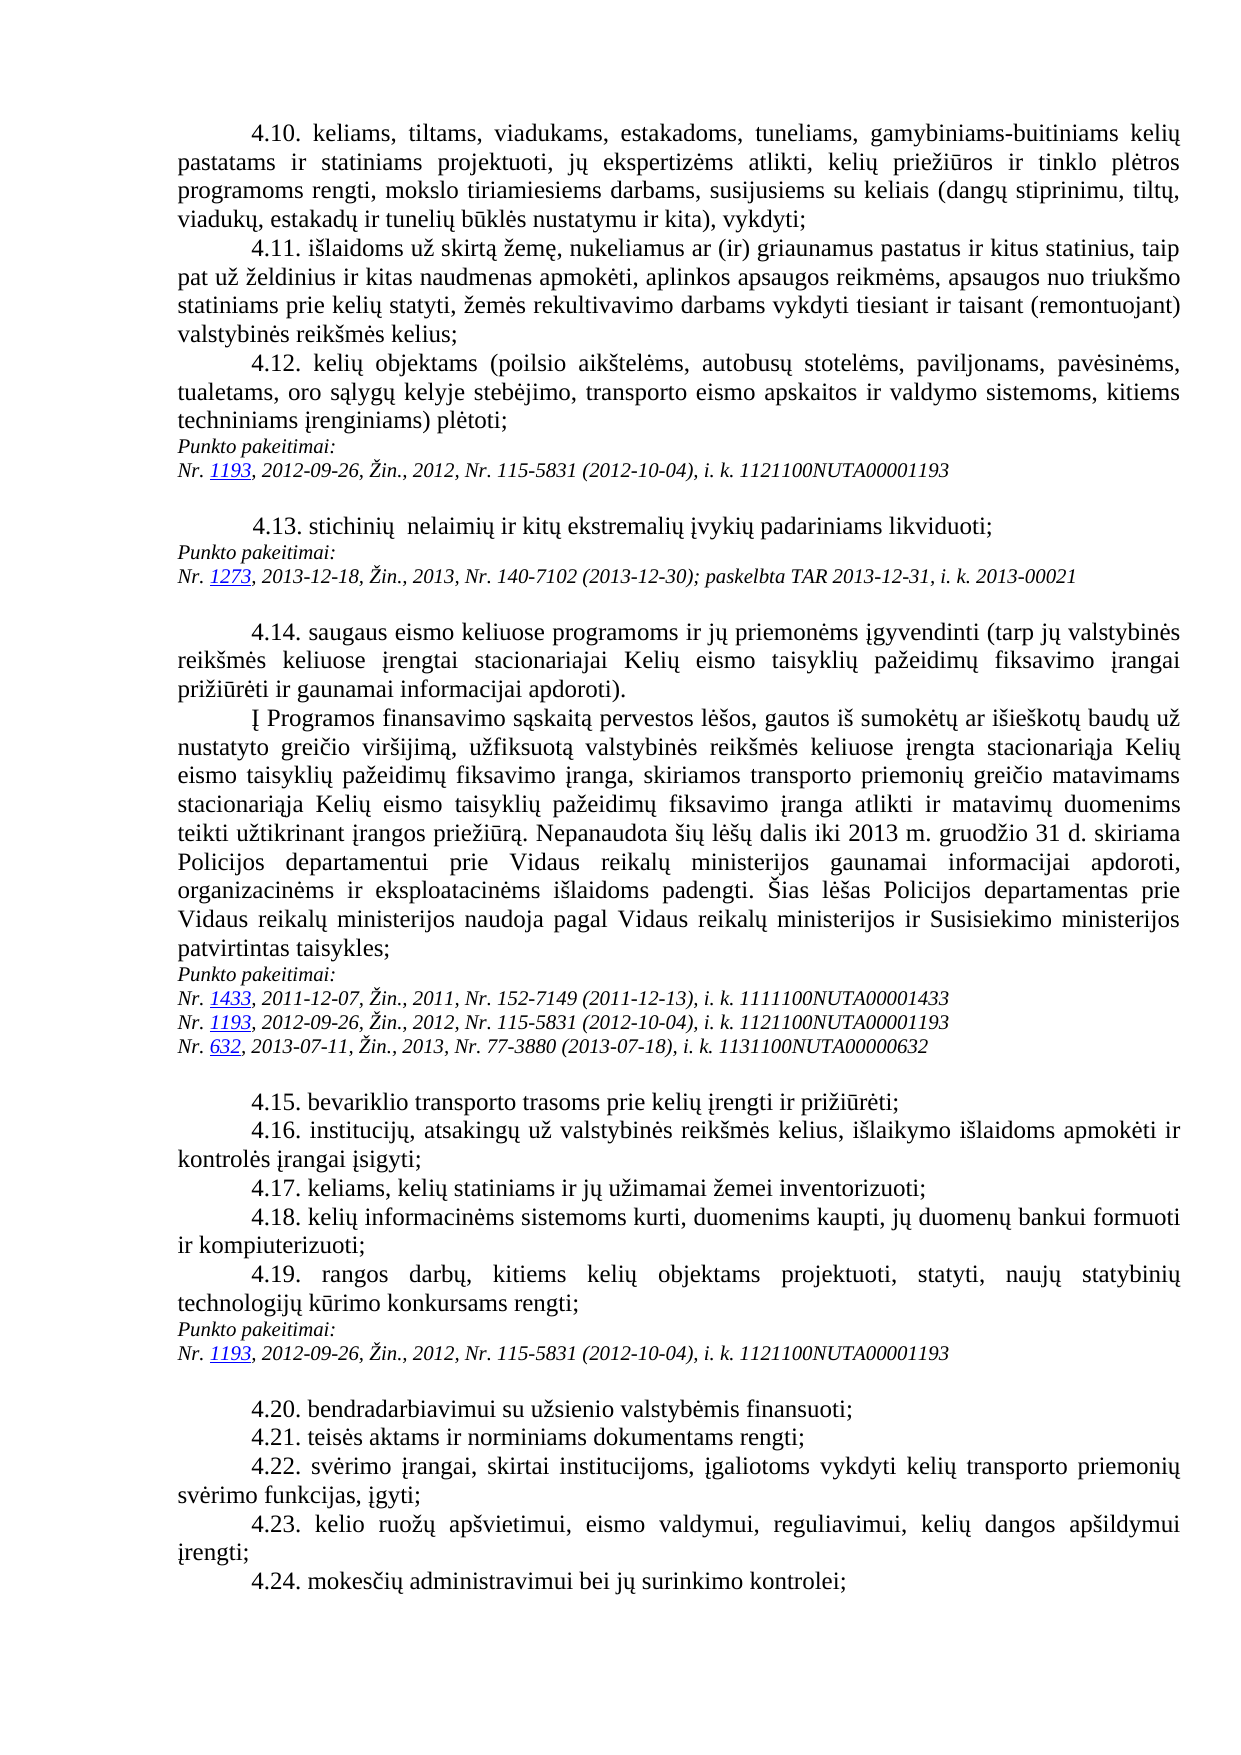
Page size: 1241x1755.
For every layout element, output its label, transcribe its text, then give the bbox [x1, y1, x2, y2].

text 4.13. stichinių nelaimių ir kitų ekstremalių įvykių padariniams likviduoti; [177, 511, 1181, 540]
text 4.23. kelio ruožų apšvietimui, eismo valdymui, reguliavimui, kelių dangos apšildymui įrengti; [177, 1509, 1181, 1566]
text Nr. 632, 2013-07-11, Žin., 2013, Nr. 77-3880 (2013-07-18), i. k. 1131100NUTA00000632 [177, 1034, 1181, 1058]
text Punkto pakeitimai: [177, 434, 1181, 458]
text Nr. 1433, 2011-12-07, Žin., 2011, Nr. 152-7149 (2011-12-13), i. k. 1111100NUTA00001433 [177, 986, 1181, 1010]
text Nr. 1193, 2012-09-26, Žin., 2012, Nr. 115-5831 (2012-10-04), i. k. 1121100NUTA00001193 [177, 1341, 1181, 1365]
text Nr. 1193, 2012-09-26, Žin., 2012, Nr. 115-5831 (2012-10-04), i. k. 1121100NUTA00001193 [177, 458, 1181, 482]
text 4.10. keliams, tiltams, viadukams, estakadoms, tuneliams, gamybiniams-buitiniams kelių pastatams ir statiniams projektuoti, jų ekspertizėms atlikti, kelių priežiūros ir tinklo plėtros programoms rengti, mokslo tiriamiesiems darbams, susijusiems su keliais (dangų stiprinimu, tiltų, viadukų, estakadų ir tunelių būklės nustatymu ir kita), vykdyti; [177, 118, 1181, 233]
text Nr. 1273, 2013-12-18, Žin., 2013, Nr. 140-7102 (2013-12-30); paskelbta TAR 2013-12-31, i. k. 2013-00021 [177, 564, 1181, 588]
text Punkto pakeitimai: [177, 1317, 1181, 1341]
text 4.20. bendradarbiavimui su užsienio valstybėmis finansuoti; [177, 1394, 1181, 1422]
text 4.22. svėrimo įrangai, skirtai institucijoms, įgaliotoms vykdyti kelių transporto priemonių svėrimo funkcijas, įgyti; [177, 1451, 1181, 1509]
text 4.24. mokesčių administravimui bei jų surinkimo kontrolei; [177, 1566, 1181, 1595]
text 4.12. kelių objektams (poilsio aikštelėms, autobusų stotelėms, paviljonams, pavėsinėms, tualetams, oro sąlygų kelyje stebėjimo, transporto eismo apskaitos ir valdymo sistemoms, kitiems techniniams įrenginiams) plėtoti; [177, 348, 1181, 434]
text 4.15. bevariklio transporto trasoms prie kelių įrengti ir prižiūrėti; [177, 1087, 1181, 1116]
text Į Programos finansavimo sąskaitą pervestos lėšos, gautos iš sumokėtų ar išieškotų baudų už nustatyto greičio viršijimą, užfiksuotą valstybinės reikšmės keliuose įrengta stacionariąja Kelių eismo taisyklių pažeidimų fiksavimo įranga, skiriamos transporto priemonių greičio matavimams stacionariąja Kelių eismo taisyklių pažeidimų fiksavimo įranga atlikti ir matavimų duomenims teikti užtikrinant įrangos priežiūrą. Nepanaudota šių lėšų dalis iki 2013 m. gruodžio 31 d. skiriama Policijos departamentui prie Vidaus reikalų ministerijos gaunamai informacijai apdoroti, organizacinėms ir eksploatacinėms išlaidoms padengti. Šias lėšas Policijos departamentas prie Vidaus reikalų ministerijos naudoja pagal Vidaus reikalų ministerijos ir Susisiekimo ministerijos patvirtintas taisykles; [177, 703, 1181, 962]
text 4.11. išlaidoms už skirtą žemę, nukeliamus ar (ir) griaunamus pastatus ir kitus statinius, taip pat už želdinius ir kitas naudmenas apmokėti, aplinkos apsaugos reikmėms, apsaugos nuo triukšmo statiniams prie kelių statyti, žemės rekultivavimo darbams vykdyti tiesiant ir taisant (remontuojant) valstybinės reikšmės kelius; [177, 233, 1181, 348]
text 4.19. rangos darbų, kitiems kelių objektams projektuoti, statyti, naujų statybinių technologijų kūrimo konkursams rengti; [177, 1259, 1181, 1317]
text 4.17. keliams, kelių statiniams ir jų užimamai žemei inventorizuoti; [177, 1173, 1181, 1202]
text Punkto pakeitimai: [177, 962, 1181, 986]
text 4.18. kelių informacinėms sistemoms kurti, duomenims kaupti, jų duomenų bankui formuoti ir kompiuterizuoti; [177, 1202, 1181, 1259]
text 4.14. saugaus eismo keliuose programoms ir jų priemonėms įgyvendinti (tarp jų valstybinės reikšmės keliuose įrengtai stacionariajai Kelių eismo taisyklių pažeidimų fiksavimo įrangai prižiūrėti ir gaunamai informacijai apdoroti). [177, 617, 1181, 703]
text 4.21. teisės aktams ir norminiams dokumentams rengti; [177, 1422, 1181, 1451]
text 4.16. institucijų, atsakingų už valstybinės reikšmės kelius, išlaikymo išlaidoms apmokėti ir kontrolės įrangai įsigyti; [177, 1116, 1181, 1173]
text Punkto pakeitimai: [177, 540, 1181, 564]
text Nr. 1193, 2012-09-26, Žin., 2012, Nr. 115-5831 (2012-10-04), i. k. 1121100NUTA00001193 [177, 1010, 1181, 1034]
